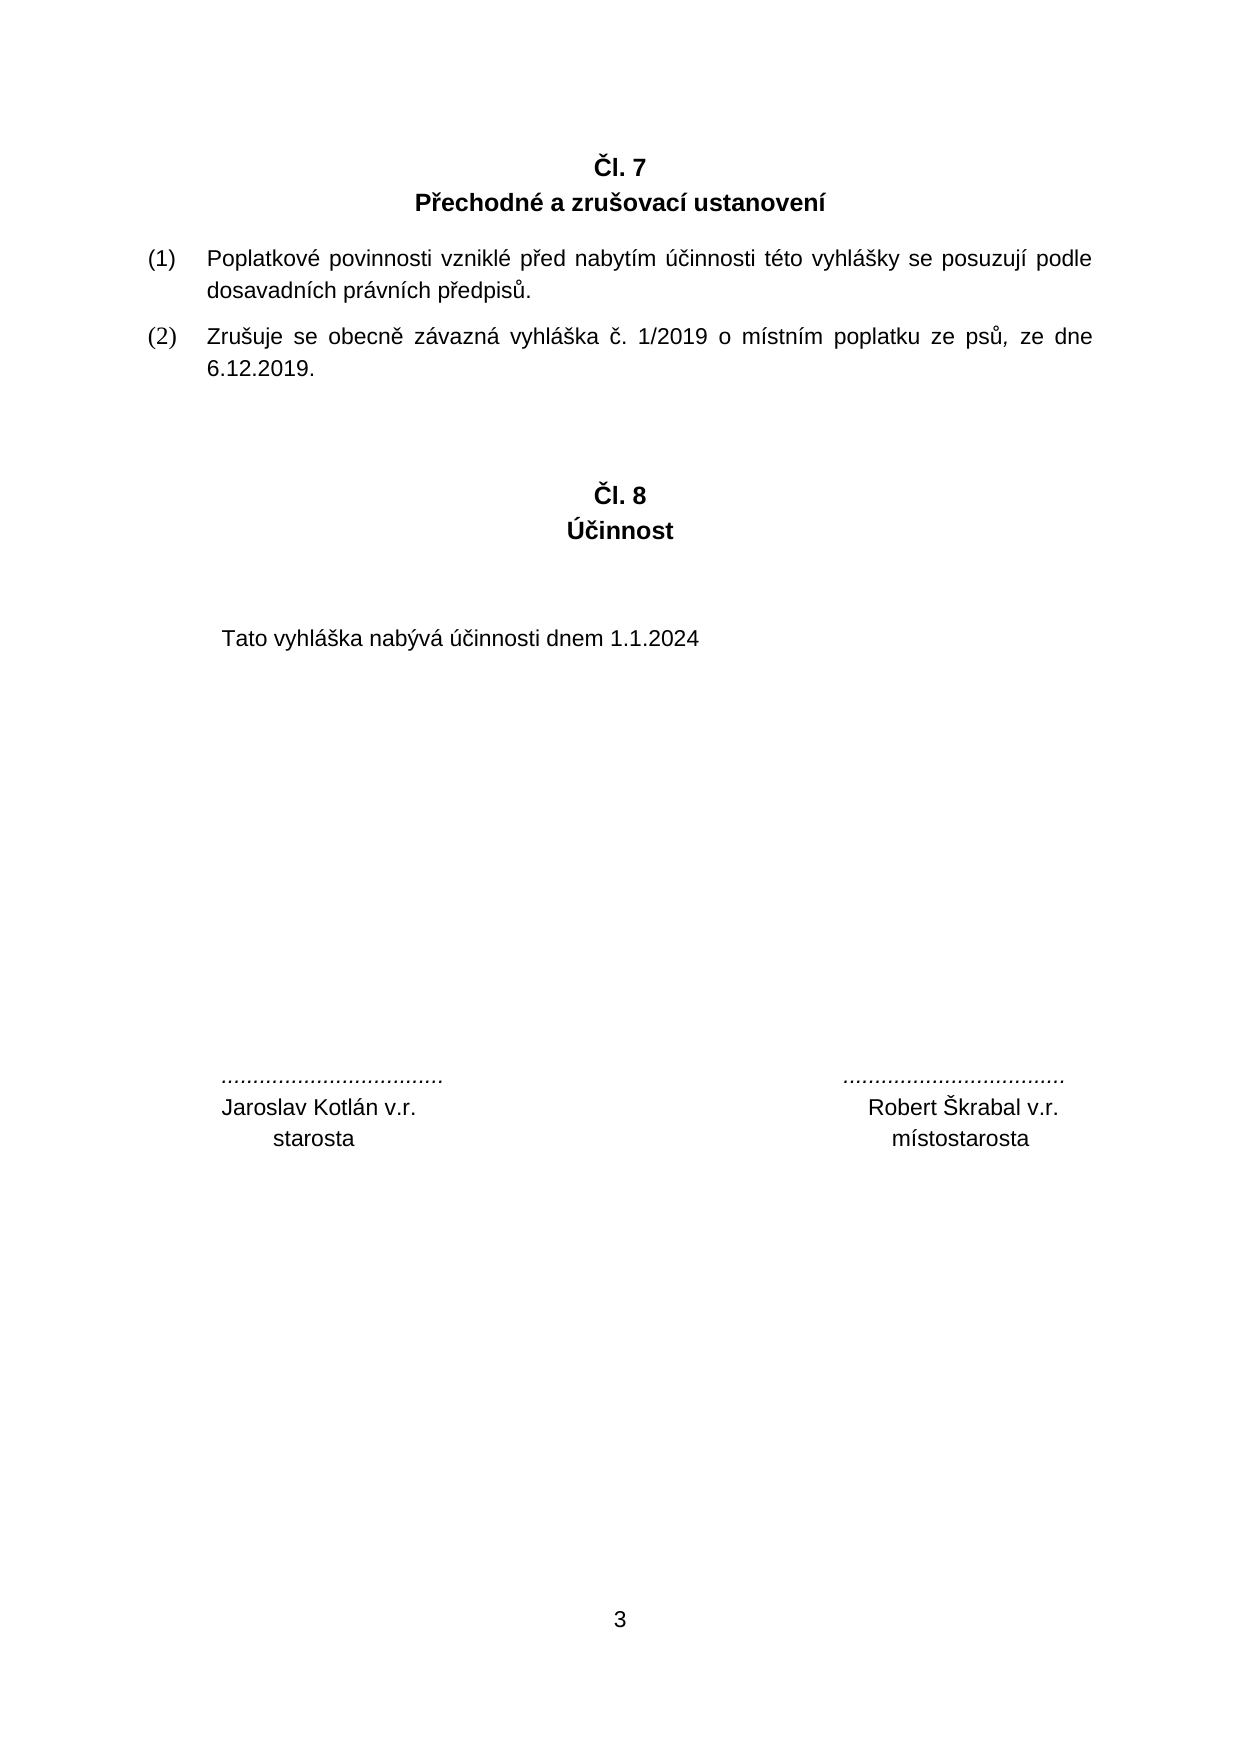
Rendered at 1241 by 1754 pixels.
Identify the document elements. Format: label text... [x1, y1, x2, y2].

text Čl. 8 [148, 481, 1093, 509]
text Čl. 7 [148, 152, 1093, 181]
list Poplatkové povinnosti vzniklé před nabytím účinnosti této vyhlášky se posuzují podle dosavadních právních předpisů. [148, 245, 1093, 303]
text Účinnost [148, 516, 1093, 544]
text Přechodné a zrušovací ustanovení [148, 187, 1093, 216]
text Tato vyhláška nabývá účinnosti dnem 1.1.2024 [148, 625, 1093, 652]
text ................................... ................................... Jaroslav Kotlán v.r. Robert Škrabal v.r. [148, 1062, 1093, 1120]
list Zrušuje se obecně závazná vyhláška č. 1/2019 o místním poplatku ze psů, ze dne 6.12.2019. [148, 321, 1093, 381]
text starosta místostarosta [148, 1125, 1093, 1152]
